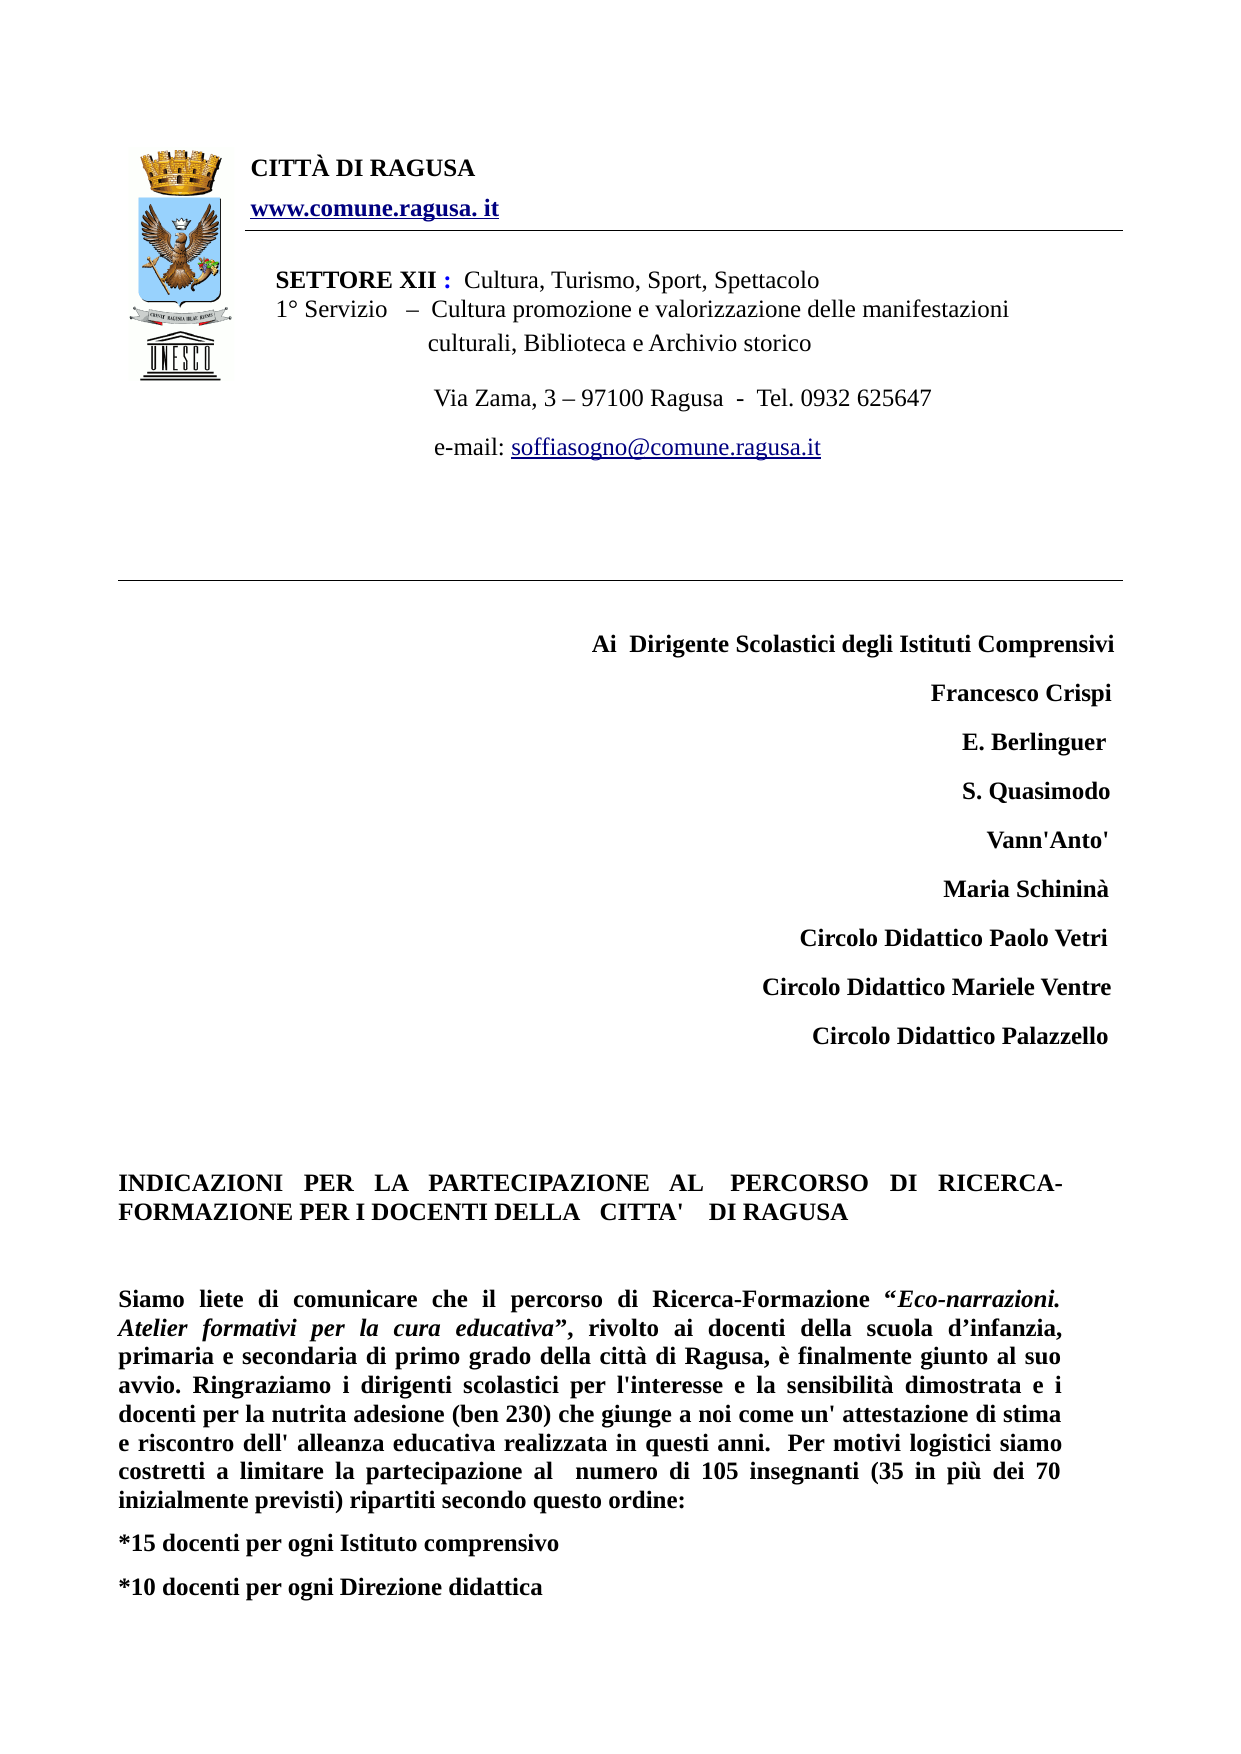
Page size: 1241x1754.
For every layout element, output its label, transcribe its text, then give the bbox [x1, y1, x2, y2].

picture [128, 147, 235, 381]
table_cell Via Zama, 3 – 97100 Ragusa - Tel. 0932 625647 e-mail: soffiasogno@comune.ragusa.it [245, 377, 1123, 579]
text Circolo Didattico Palazzello [118, 1021, 1122, 1050]
text Siamo liete di comunicare che il percorso di Ricerca-Formazione “Eco-narrazioni. Atelier formativi per la cura educativa”, rivolto ai docenti della scuola d’infanzia, primaria e secondaria di primo grado della città di Ragusa, è finalmente giunto al suo avvio. Ringraziamo i dirigenti scolastici per l'interesse e la sensibilità dimostrata e i docenti per la nutrita adesione (ben 230) che giunge a noi come un' attestazione di stima e riscontro dell' alleanza educativa realizzata in questi anni. Per motivi logistici siamo costretti a limitare la partecipazione al numero di 105 insegnanti (35 in più dei 70 inizialmente previsti) ripartiti secondo questo ordine: [118, 1284, 1063, 1514]
text Ai Dirigente Scolastici degli Istituti Comprensivi [118, 629, 1122, 657]
text Francesco Crispi [118, 678, 1122, 707]
text INDICAZIONI PER LA PARTECIPAZIONE AL PERCORSO DI RICERCA-FORMAZIONE PER I DOCENTI DELLA CITTA' DI RAGUSA [118, 1168, 1063, 1226]
table_cell SETTORE XII : Cultura, Turismo, Sport, Spettacolo 1° Servizio – Cultura promozione e valorizzazione delle manifestazioni culturali, Biblioteca e Archivio storico [245, 231, 1123, 377]
text *15 docenti per ogni Istituto comprensivo [118, 1528, 1063, 1557]
text E. Berlinguer [118, 727, 1122, 756]
text Circolo Didattico Mariele Ventre [118, 972, 1122, 1001]
table_header CITTÀ DI RAGUSA [245, 147, 1123, 187]
table_cell www.comune.ragusa. it [245, 187, 1123, 230]
text Circolo Didattico Paolo Vetri [118, 923, 1122, 952]
table_header [118, 147, 245, 579]
text Vann'Anto' [118, 825, 1122, 854]
text S. Quasimodo [118, 776, 1122, 805]
text Maria Schininà [118, 874, 1122, 903]
text *10 docenti per ogni Direzione didattica [118, 1572, 1063, 1601]
